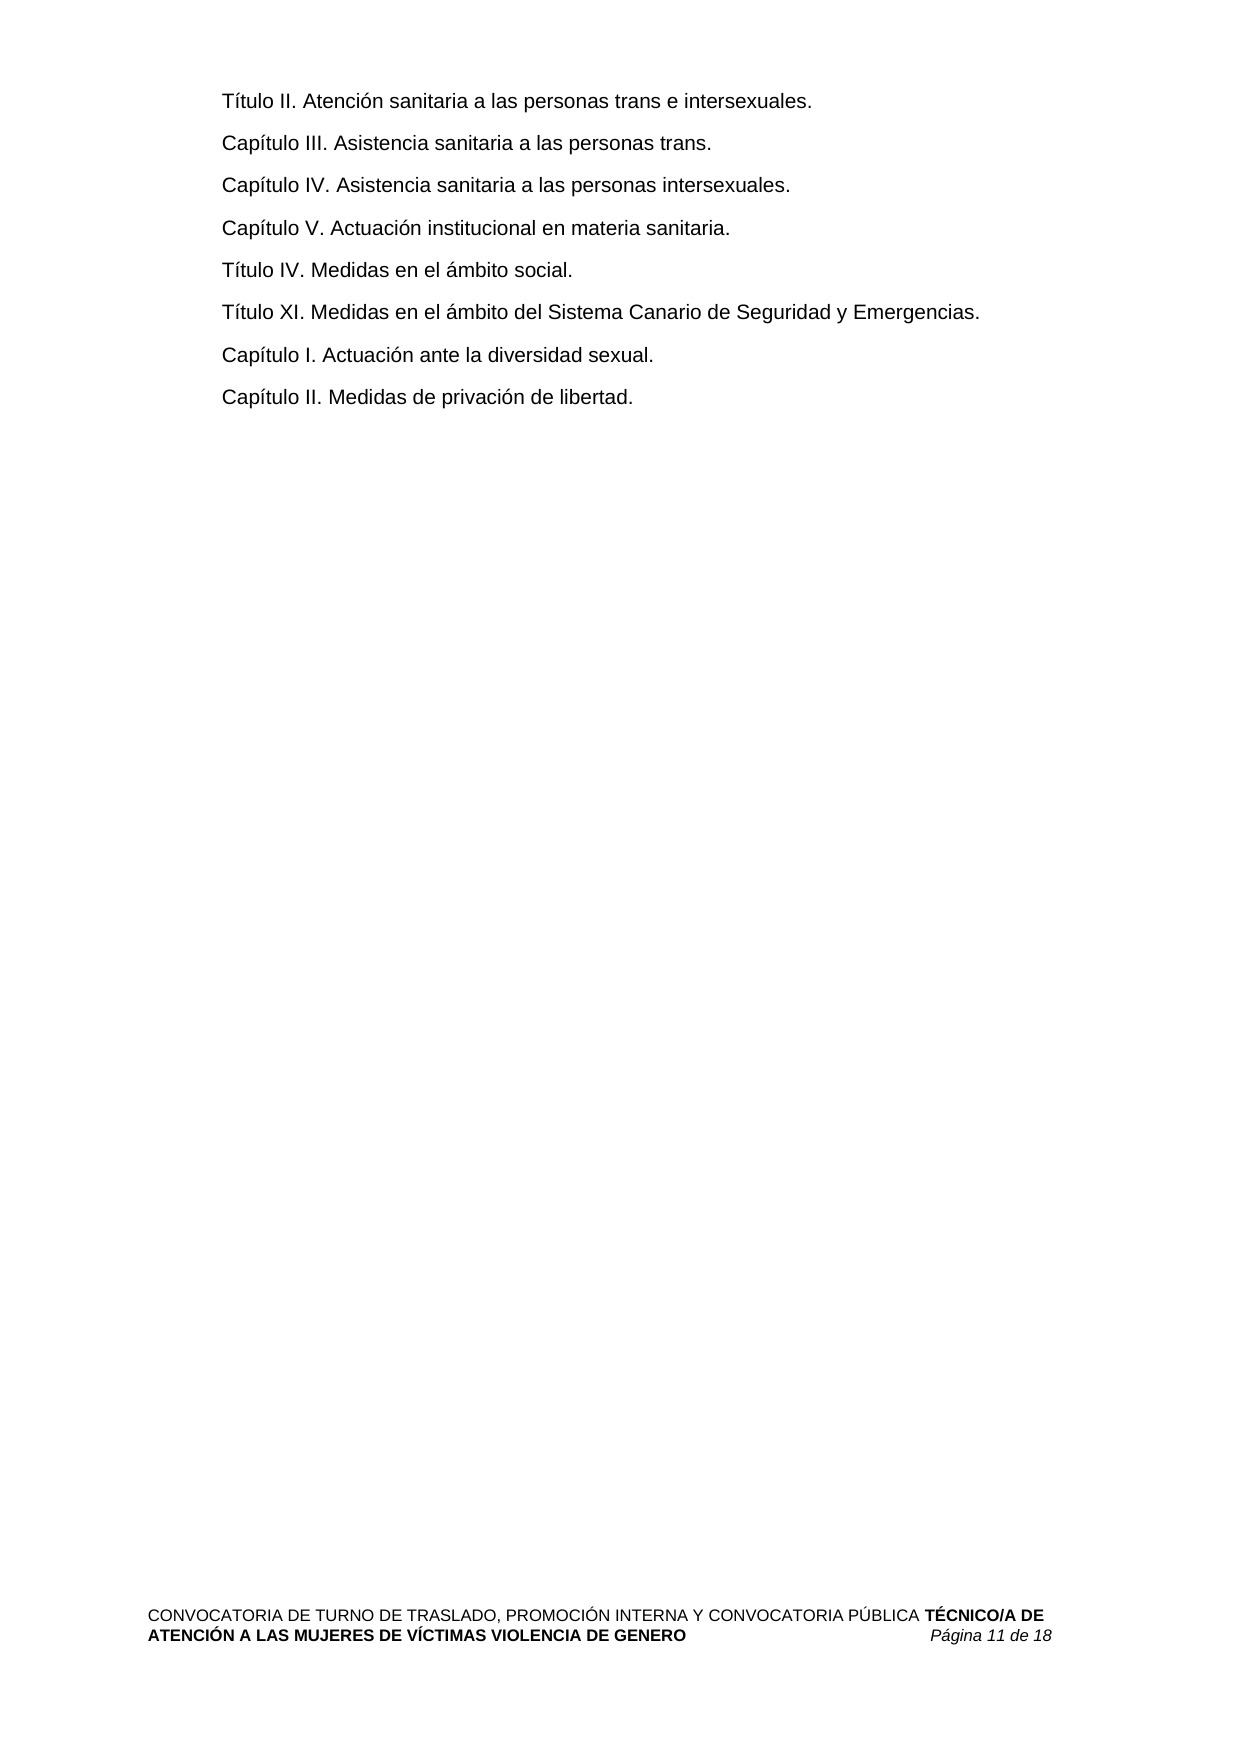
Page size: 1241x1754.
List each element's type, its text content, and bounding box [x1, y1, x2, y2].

text Capítulo III. Asistencia sanitaria a las personas trans. [222, 131, 1122, 155]
text Título XI. Medidas en el ámbito del Sistema Canario de Seguridad y Emergencias. [222, 300, 1122, 324]
text Título II. Atención sanitaria a las personas trans e intersexuales. [222, 89, 1122, 113]
text Capítulo IV. Asistencia sanitaria a las personas intersexuales. [222, 173, 1122, 197]
text Título IV. Medidas en el ámbito social. [222, 258, 1122, 282]
text Capítulo II. Medidas de privación de libertad. [222, 385, 1122, 409]
text Capítulo V. Actuación institucional en materia sanitaria. [222, 216, 1122, 239]
text Capítulo I. Actuación ante la diversidad sexual. [222, 342, 1122, 366]
